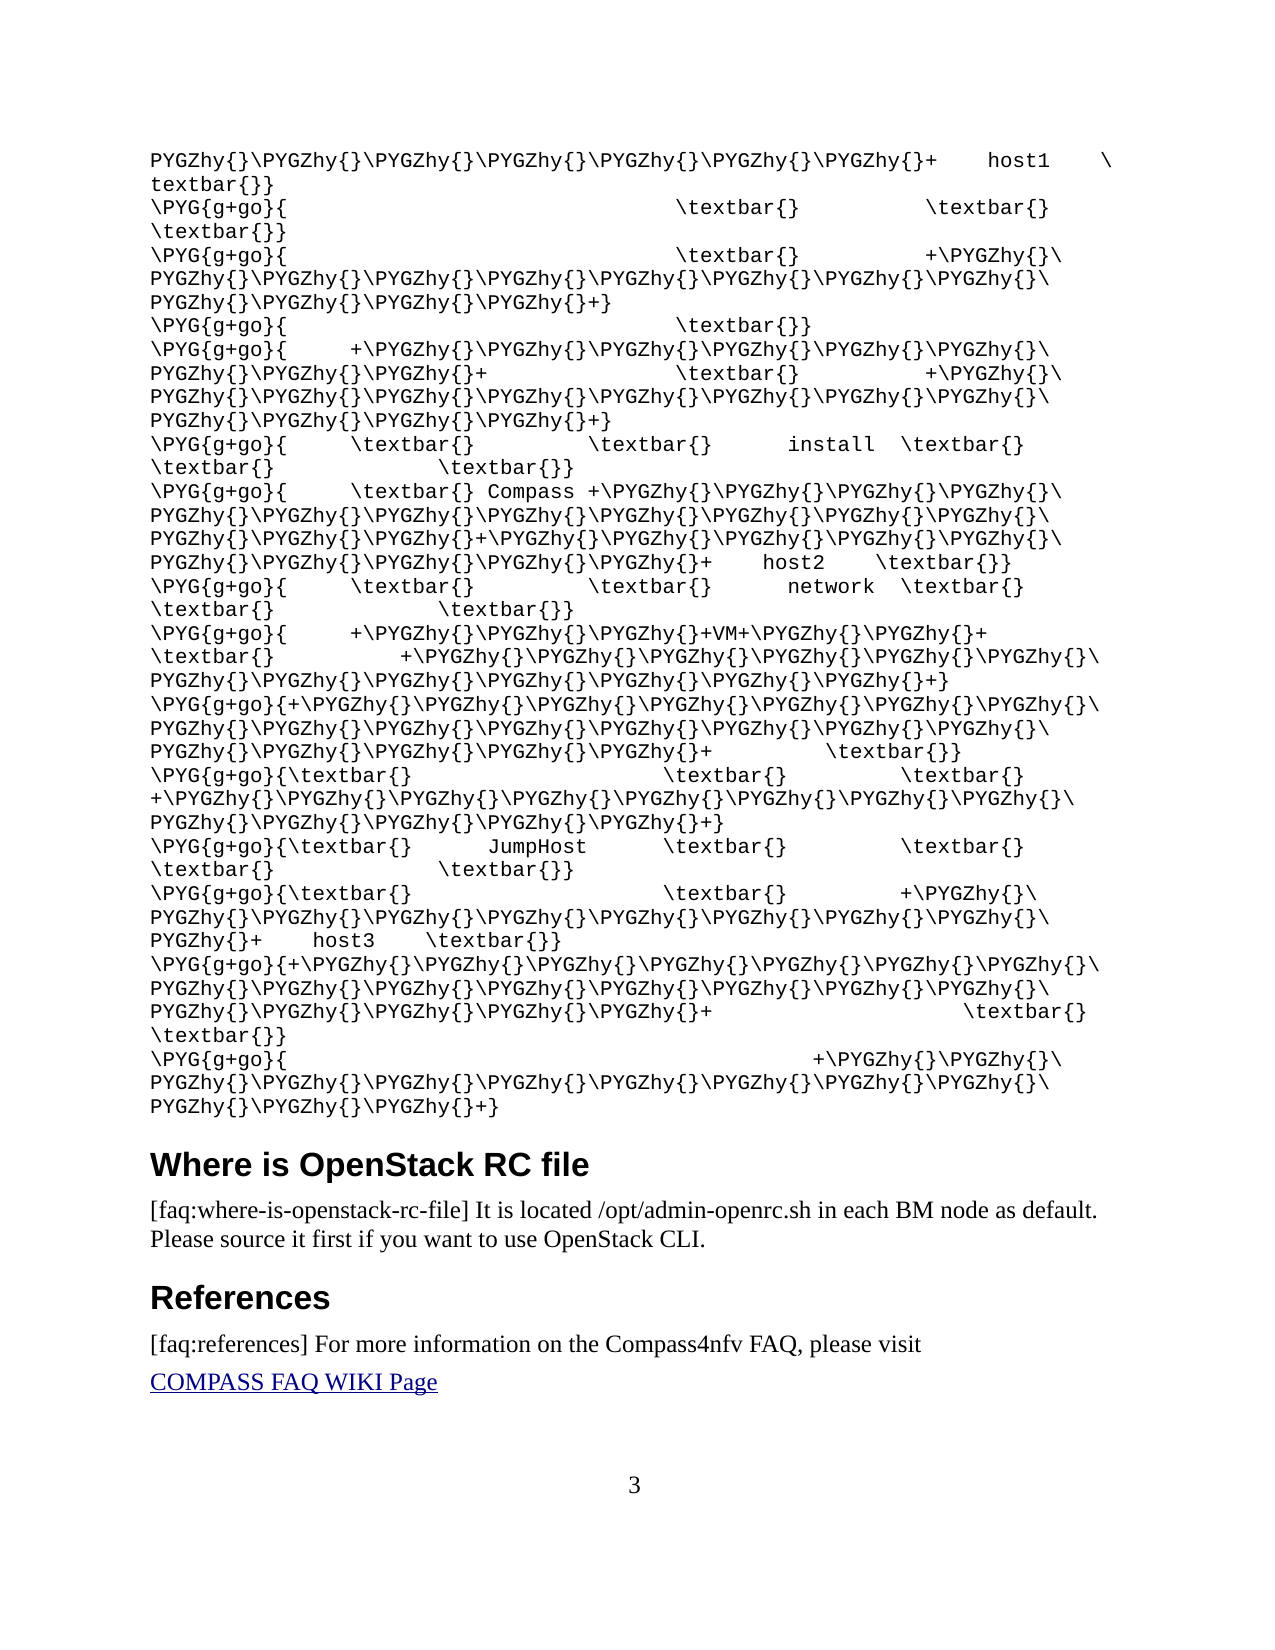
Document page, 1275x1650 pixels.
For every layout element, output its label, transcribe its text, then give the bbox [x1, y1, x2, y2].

text \PYG{g+go}{ +\PYGZhy{}\PYGZhy{}\PYGZhy{}\PYGZhy{}\PYGZhy{}\PYGZhy{}\PYGZhy{}\PYGZhy{}\PYGZhy{}\PYGZhy{}\PYGZhy{}\PYGZhy{}\PYGZhy{}+} [150, 1048, 1125, 1119]
text \PYG{g+go}{ \textbar{}} [150, 316, 1125, 339]
text \PYG{g+go}{ \textbar{} \textbar{} install \textbar{} \textbar{} \textbar{}} [150, 434, 1125, 481]
text PYGZhy{}\PYGZhy{}\PYGZhy{}\PYGZhy{}\PYGZhy{}\PYGZhy{}\PYGZhy{}+ host1 \textbar{}} [150, 150, 1125, 197]
text \PYG{g+go}{ \textbar{} \textbar{} \textbar{}} [150, 197, 1125, 244]
text \PYG{g+go}{ +\PYGZhy{}\PYGZhy{}\PYGZhy{}\PYGZhy{}\PYGZhy{}\PYGZhy{}\PYGZhy{}\PYGZhy{}\PYGZhy{}+ \textbar{} +\PYGZhy{}\PYGZhy{}\PYGZhy{}\PYGZhy{}\PYGZhy{}\PYGZhy{}\PYGZhy{}\PYGZhy{}\PYGZhy{}\PYGZhy{}\PYGZhy{}\PYGZhy{}\PYGZhy{}+} [150, 339, 1125, 434]
subtitle References [150, 1278, 1125, 1317]
text COMPASS FAQ WIKI Page [150, 1367, 1125, 1396]
subtitle Where is OpenStack RC file [150, 1144, 1125, 1183]
text \PYG{g+go}{ \textbar{} \textbar{} network \textbar{} \textbar{} \textbar{}} [150, 576, 1125, 623]
text \PYG{g+go}{ \textbar{} Compass +\PYGZhy{}\PYGZhy{}\PYGZhy{}\PYGZhy{}\PYGZhy{}\PYGZhy{}\PYGZhy{}\PYGZhy{}\PYGZhy{}\PYGZhy{}\PYGZhy{}\PYGZhy{}\PYGZhy{}\PYGZhy{}\PYGZhy{}+\PYGZhy{}\PYGZhy{}\PYGZhy{}\PYGZhy{}\PYGZhy{}\PYGZhy{}\PYGZhy{}\PYGZhy{}\PYGZhy{}\PYGZhy{}+ host2 \textbar{}} [150, 481, 1125, 576]
text \PYG{g+go}{\textbar{} JumpHost \textbar{} \textbar{} \textbar{} \textbar{}} [150, 836, 1125, 883]
text \PYG{g+go}{ +\PYGZhy{}\PYGZhy{}\PYGZhy{}+VM+\PYGZhy{}\PYGZhy{}+ \textbar{} +\PYGZhy{}\PYGZhy{}\PYGZhy{}\PYGZhy{}\PYGZhy{}\PYGZhy{}\PYGZhy{}\PYGZhy{}\PYGZhy{}\PYGZhy{}\PYGZhy{}\PYGZhy{}\PYGZhy{}+} [150, 623, 1125, 694]
text \PYG{g+go}{+\PYGZhy{}\PYGZhy{}\PYGZhy{}\PYGZhy{}\PYGZhy{}\PYGZhy{}\PYGZhy{}\PYGZhy{}\PYGZhy{}\PYGZhy{}\PYGZhy{}\PYGZhy{}\PYGZhy{}\PYGZhy{}\PYGZhy{}\PYGZhy{}\PYGZhy{}\PYGZhy{}\PYGZhy{}\PYGZhy{}+ \textbar{} \textbar{}} [150, 954, 1125, 1048]
text [faq:where-is-openstack-rc-file] It is located /opt/admin-openrc.sh in each BM node as default. Please source it first if you want to use OpenStack CLI. [150, 1196, 1125, 1253]
text [faq:references] For more information on the Compass4nfv FAQ, please visit [150, 1329, 1125, 1358]
text \PYG{g+go}{+\PYGZhy{}\PYGZhy{}\PYGZhy{}\PYGZhy{}\PYGZhy{}\PYGZhy{}\PYGZhy{}\PYGZhy{}\PYGZhy{}\PYGZhy{}\PYGZhy{}\PYGZhy{}\PYGZhy{}\PYGZhy{}\PYGZhy{}\PYGZhy{}\PYGZhy{}\PYGZhy{}\PYGZhy{}\PYGZhy{}+ \textbar{}} [150, 694, 1125, 765]
text \PYG{g+go}{\textbar{} \textbar{} +\PYGZhy{}\PYGZhy{}\PYGZhy{}\PYGZhy{}\PYGZhy{}\PYGZhy{}\PYGZhy{}\PYGZhy{}\PYGZhy{}\PYGZhy{}+ host3 \textbar{}} [150, 883, 1125, 954]
text \PYG{g+go}{\textbar{} \textbar{} \textbar{} +\PYGZhy{}\PYGZhy{}\PYGZhy{}\PYGZhy{}\PYGZhy{}\PYGZhy{}\PYGZhy{}\PYGZhy{}\PYGZhy{}\PYGZhy{}\PYGZhy{}\PYGZhy{}\PYGZhy{}+} [150, 765, 1125, 836]
text \PYG{g+go}{ \textbar{} +\PYGZhy{}\PYGZhy{}\PYGZhy{}\PYGZhy{}\PYGZhy{}\PYGZhy{}\PYGZhy{}\PYGZhy{}\PYGZhy{}\PYGZhy{}\PYGZhy{}\PYGZhy{}\PYGZhy{}+} [150, 244, 1125, 316]
